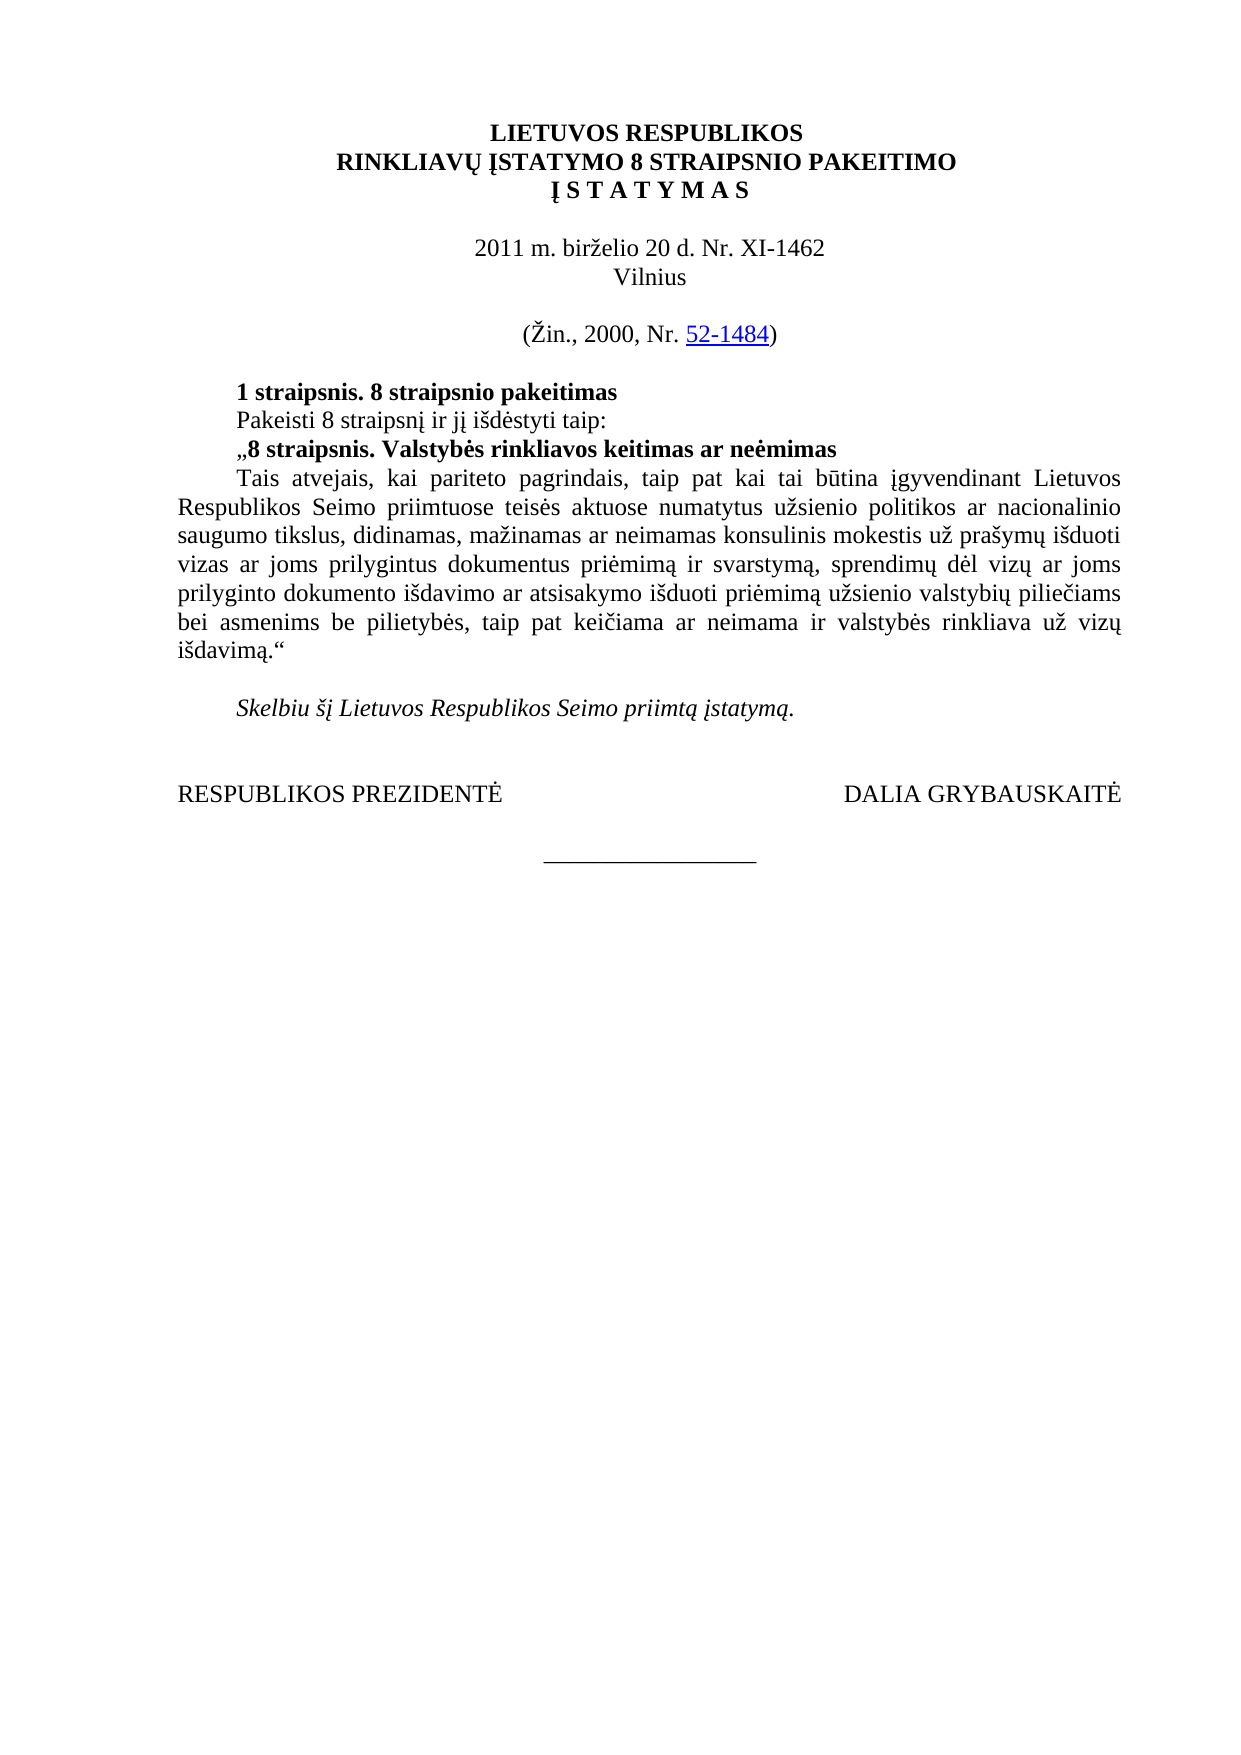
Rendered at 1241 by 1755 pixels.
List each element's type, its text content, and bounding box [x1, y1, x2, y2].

text Pakeisti 8 straipsnį ir jį išdėstyti taip: [177, 406, 1122, 434]
text Tais atvejais, kai pariteto pagrindais, taip pat kai tai būtina įgyvendinant Lietuvos Respublikos Seimo priimtuose teisės aktuose numatytus užsienio politikos ar nacionalinio saugumo tikslus, didinamas, mažinamas ar neimamas konsulinis mokestis už prašymų išduoti vizas ar joms prilygintus dokumentus priėmimą ir svarstymą, sprendimų dėl vizų ar joms prilyginto dokumento išdavimo ar atsisakymo išduoti priėmimą užsienio valstybių piliečiams bei asmenims be pilietybės, taip pat keičiama ar neimama ir valstybės rinkliava už vizų išdavimą.“ [177, 463, 1122, 664]
text _________________ [177, 837, 1122, 866]
text 1 straipsnis. 8 straipsnio pakeitimas [177, 377, 1122, 406]
text RESPUBLIKOS PREZIDENTĖ DALIA GRYBAUSKAITĖ [177, 779, 1122, 808]
text Skelbiu šį Lietuvos Respublikos Seimo priimtą įstatymą. [177, 693, 1122, 722]
text ĮSTATYMAS [177, 176, 1122, 204]
text (Žin., 2000, Nr. 52-1484) [177, 319, 1122, 348]
text 2011 m. birželio 20 d. Nr. XI-1462 [177, 233, 1122, 262]
text „8 straipsnis. Valstybės rinkliavos keitimas ar neėmimas [177, 434, 1122, 463]
text LIETUVOS RESPUBLIKOS [177, 118, 1122, 147]
text Vilnius [177, 262, 1122, 291]
text RINKLIAVŲ ĮSTATYMO 8 STRAIPSNIO PAKEITIMO [177, 147, 1122, 176]
